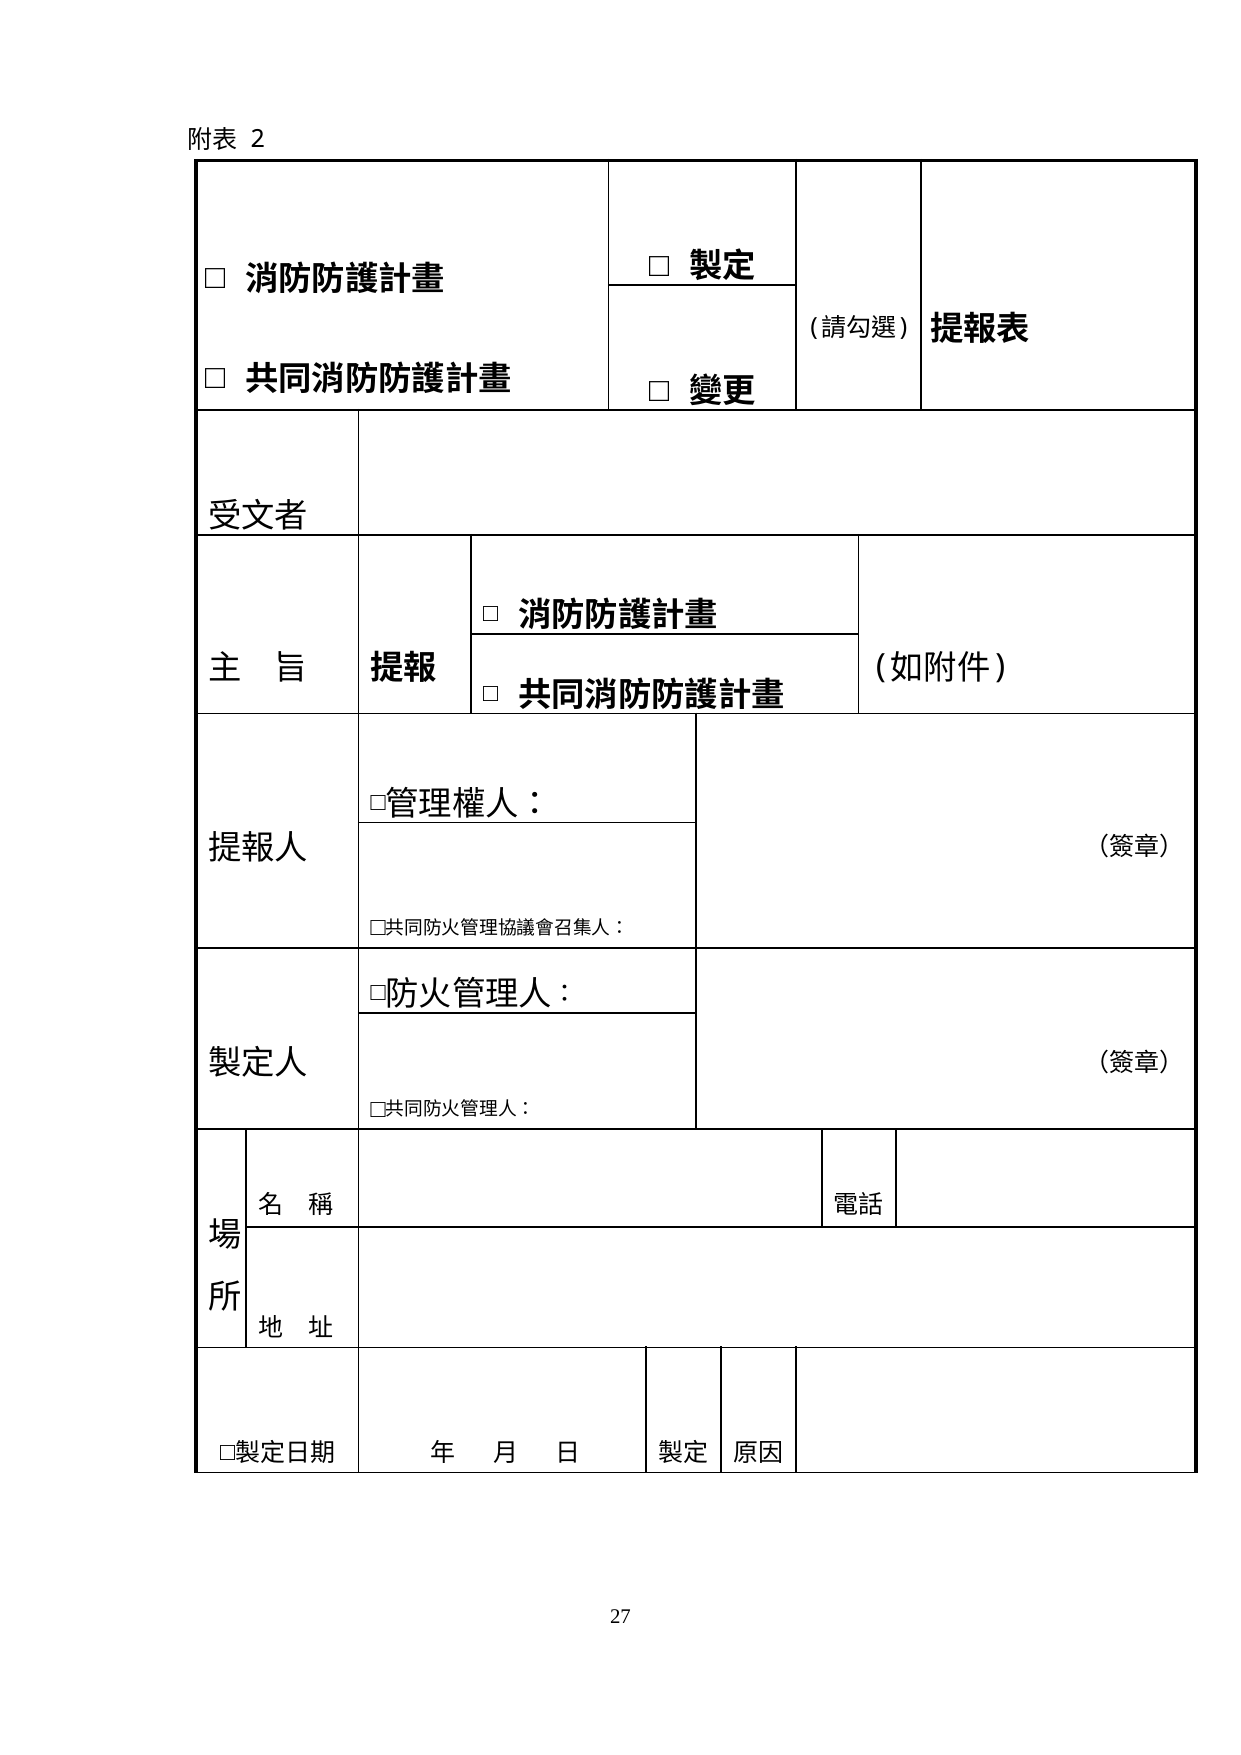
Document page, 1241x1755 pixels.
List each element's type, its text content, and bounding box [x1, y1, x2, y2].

table_cell 原因 [722, 1348, 795, 1471]
table_header (請勾選) [797, 162, 920, 409]
text 附表 2 [187, 96, 1053, 159]
table_cell 製定人 [198, 949, 358, 1128]
table_cell [897, 1130, 1194, 1226]
table_cell □ 變更 [609, 286, 795, 409]
table_cell □防火管理人： [359, 949, 695, 1012]
table_cell [359, 411, 1194, 534]
table_cell □共同防火管理協議會召集人： [359, 823, 695, 947]
table_cell □ 消防防護計畫 [472, 536, 858, 633]
table_cell 製定 [647, 1348, 720, 1471]
table_cell 電話 [823, 1130, 895, 1226]
table_cell [359, 1228, 1194, 1346]
table_header □ 消防防護計畫 □ 共同消防防護計畫 [198, 162, 608, 409]
table_cell 提報 [359, 536, 470, 713]
table_cell 地 址 [247, 1228, 358, 1346]
table_cell □共同防火管理人： [359, 1014, 695, 1128]
table_cell (如附件) [859, 536, 1194, 713]
table_cell □ 共同消防防護計畫 [472, 635, 858, 713]
table_cell （簽章） [697, 949, 1194, 1128]
table_cell 名 稱 [247, 1130, 358, 1226]
table_cell □製定日期 [198, 1348, 358, 1471]
table_cell 年 月 日 [359, 1348, 645, 1471]
table_header 提報表 [922, 162, 1194, 409]
table_cell （簽章） [697, 714, 1194, 947]
table_cell 提報人 [198, 714, 358, 947]
table_header □ 製定 [609, 162, 795, 284]
table_cell □管理權人： [359, 714, 695, 822]
table_cell [359, 1130, 821, 1226]
table_cell 主 旨 [198, 536, 358, 713]
table_cell 受文者 [198, 411, 358, 534]
table_cell [797, 1348, 1194, 1471]
table_cell 場所 [198, 1130, 245, 1346]
